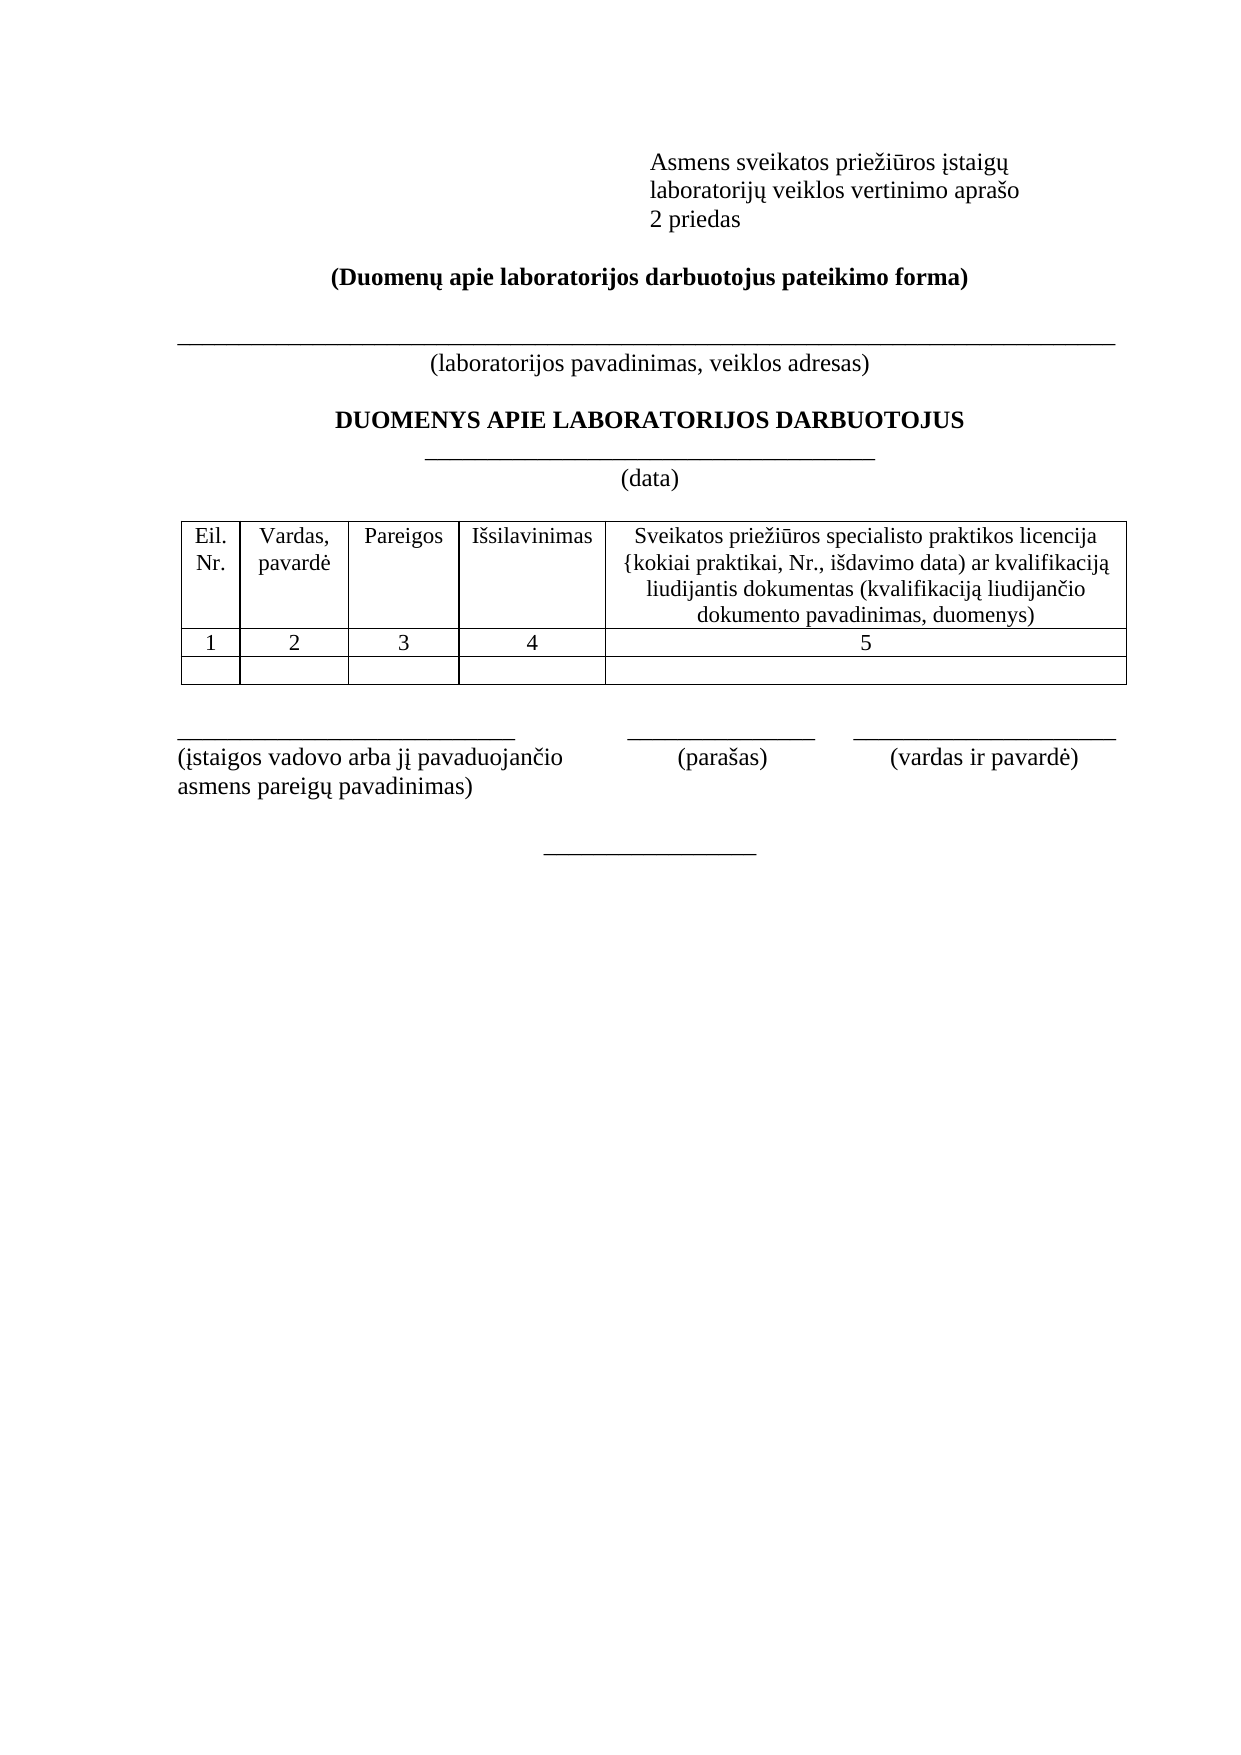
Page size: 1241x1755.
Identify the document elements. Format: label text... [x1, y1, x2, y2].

table_cell [344, 657, 348, 683]
text 2 priedas [649, 204, 1122, 233]
table_cell 3 [349, 629, 353, 656]
text asmens pareigų pavadinimas) [177, 771, 1122, 800]
text Asmens sveikatos priežiūros įstaigų laboratorijų veiklos vertinimo aprašo [649, 147, 1122, 204]
text ___________________________ _______________ _____________________ [177, 714, 1122, 742]
table_cell [601, 657, 605, 683]
table_cell 4 [601, 629, 605, 656]
table_cell 2 [344, 629, 348, 656]
table_cell [1122, 657, 1126, 683]
table_cell [454, 657, 458, 683]
text DUOMENYS APIE LABORATORIJOS DARBUOTOJUS [177, 406, 1122, 434]
table_cell [349, 657, 353, 683]
text (Duomenų apie laboratorijos darbuotojus pateikimo forma) [177, 262, 1122, 291]
table_cell [182, 657, 186, 683]
table_header Išsilavinimas [460, 522, 605, 628]
table_header Eil. Nr. [182, 522, 239, 628]
table_header Pareigos [349, 522, 458, 628]
text _________________ [177, 829, 1122, 857]
table_cell 5 [1122, 629, 1126, 656]
text (data) [177, 463, 1122, 492]
text (laboratorijos pavadinimas, veiklos adresas) [177, 348, 1122, 377]
text _ [177, 319, 1122, 348]
text (įstaigos vadovo arba jį pavaduojančio (parašas) (vardas ir pavardė) [177, 742, 1122, 771]
table_header Vardas, pavardė [241, 522, 348, 628]
text ____________________________________ [177, 434, 1122, 463]
table_cell 3 [454, 629, 458, 656]
table_cell 1 [182, 629, 186, 656]
